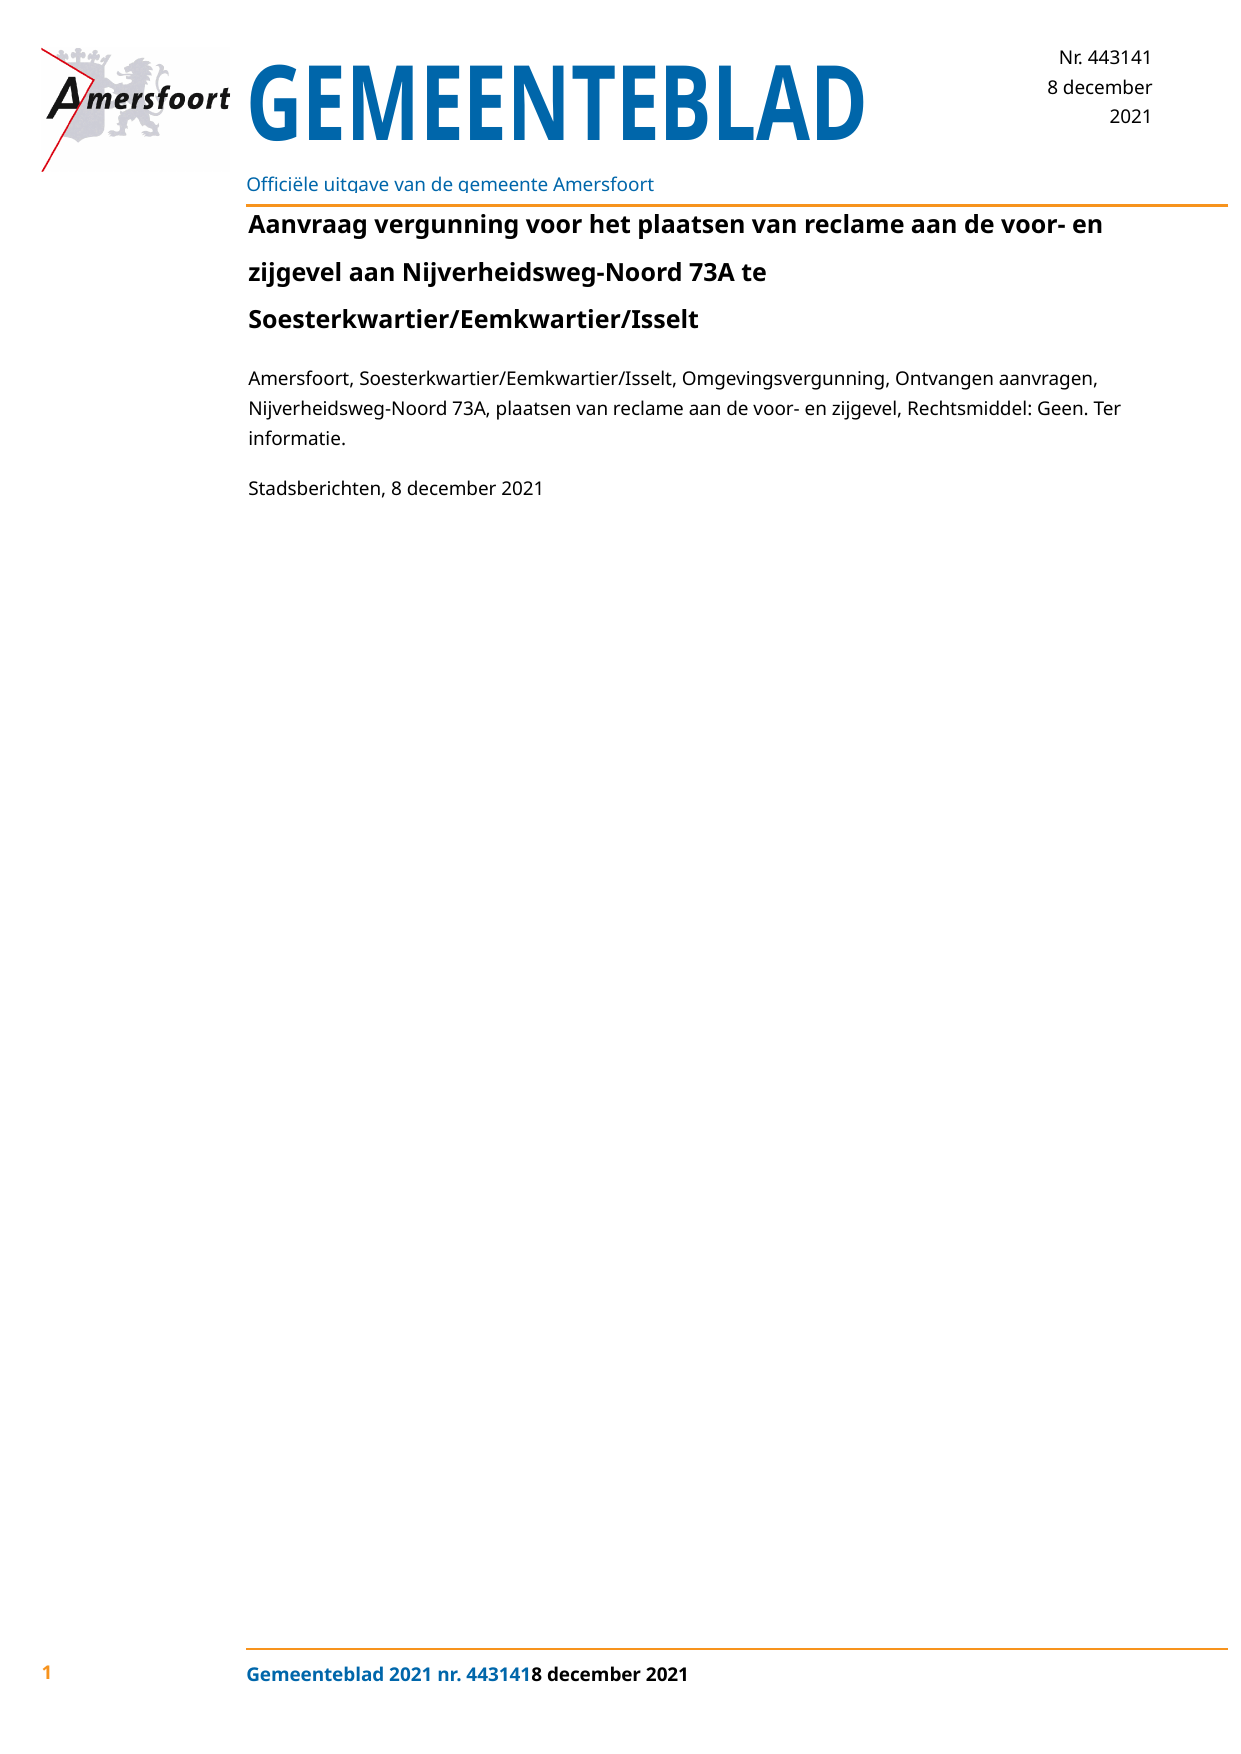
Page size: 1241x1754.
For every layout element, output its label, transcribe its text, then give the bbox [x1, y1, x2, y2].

text Stadsberichten, 8 december 2021 [248, 475, 1152, 501]
text Amersfoort, Soesterkwartier/Eemkwartier/Isselt, Omgevingsvergunning, Ontvangen aanvragen, Nijverheidsweg-Noord 73A, plaatsen van reclame aan de voor- en zijgevel, Rechtsmiddel: Geen. Ter informatie. [248, 366, 1152, 450]
picture [41, 47, 231, 172]
text Aanvraag vergunning voor het plaatsen van reclame aan de voor- en zijgevel aan Nijverheidsweg-Noord 73A te Soesterkwartier/Eemkwartier/Isselt [248, 207, 1152, 336]
